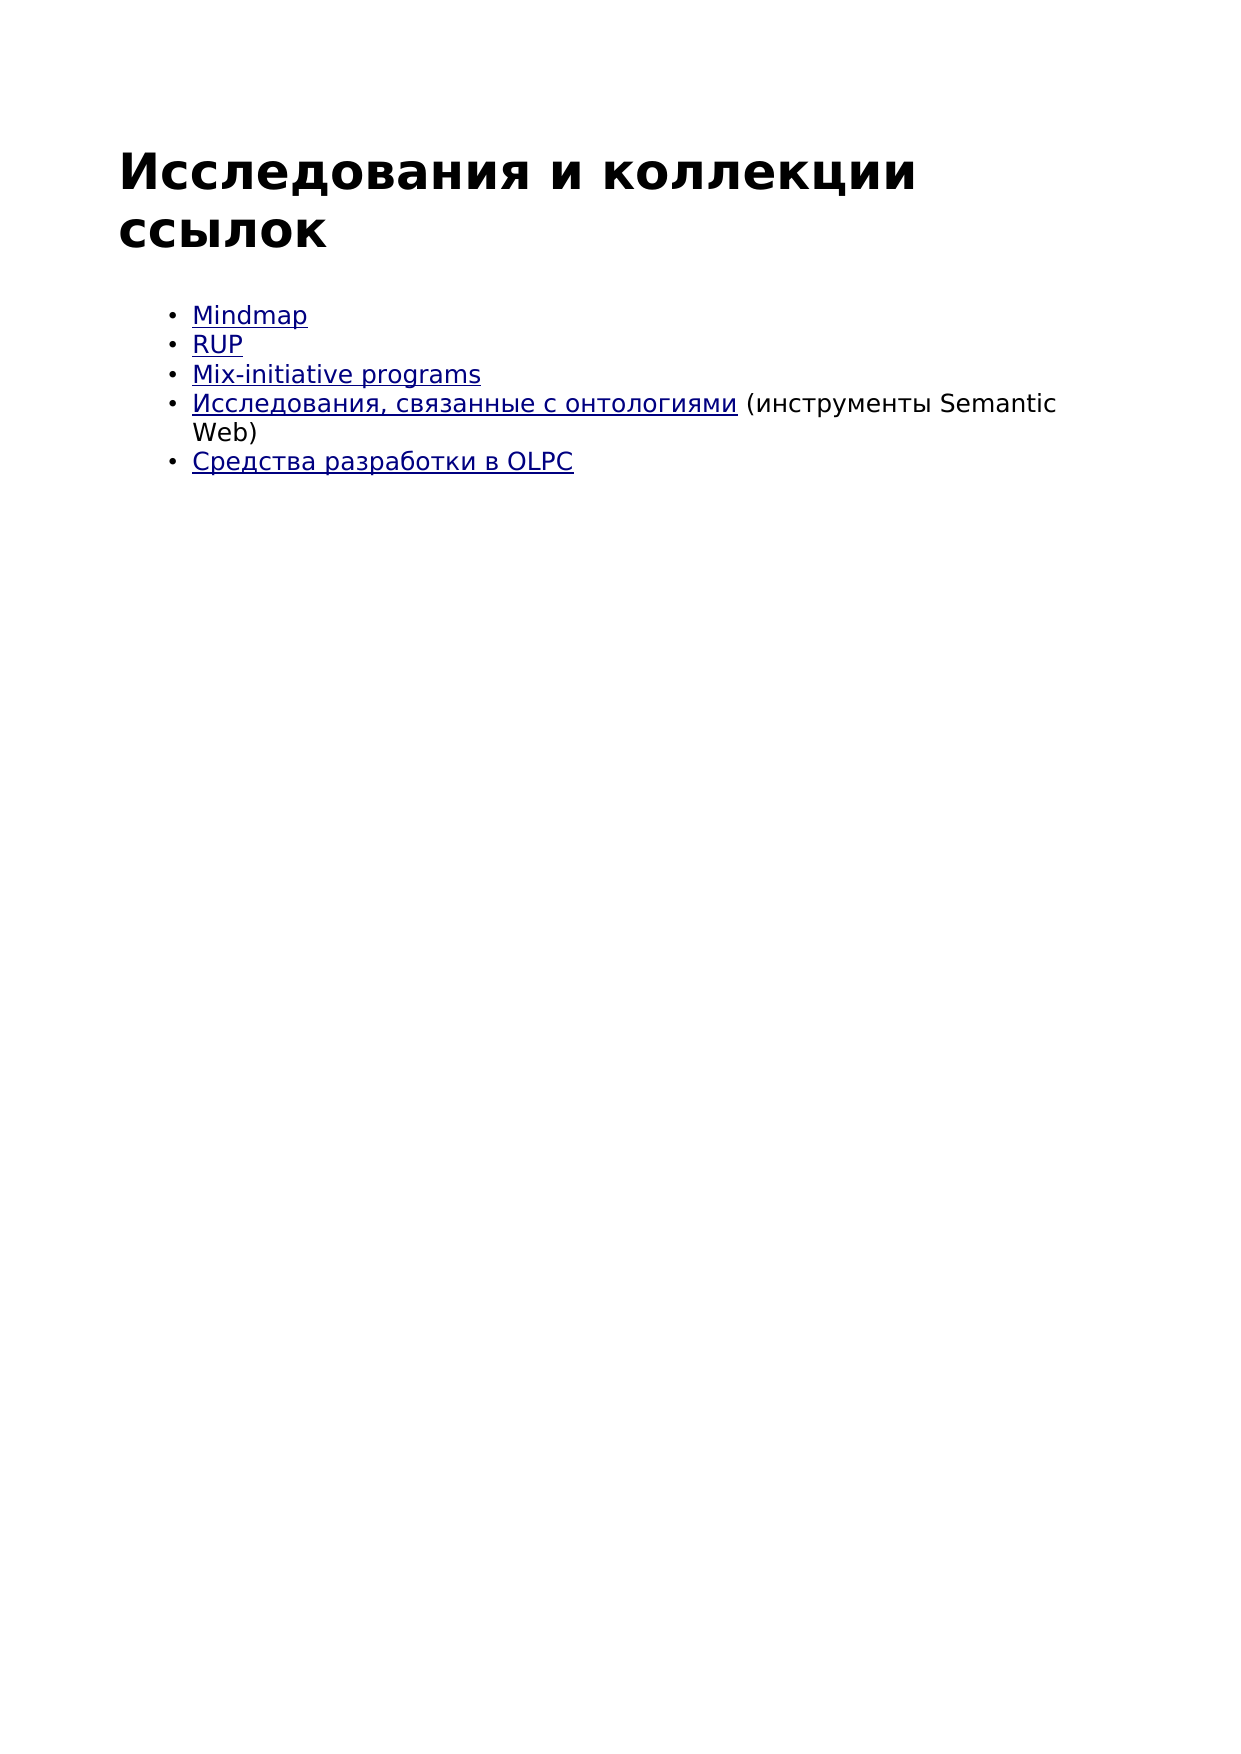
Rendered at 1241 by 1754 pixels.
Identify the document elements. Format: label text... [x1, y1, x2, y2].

subtitle Исследования и коллекции ссылок [118, 143, 1122, 259]
list RUP [177, 331, 1122, 360]
list Исследования, связанные с онтологиями (инструменты Semantic Web) [177, 389, 1122, 447]
list Mindmap [177, 302, 1122, 331]
list Средства разработки в OLPC [177, 447, 1122, 477]
list Mix-initiative programs [177, 360, 1122, 389]
